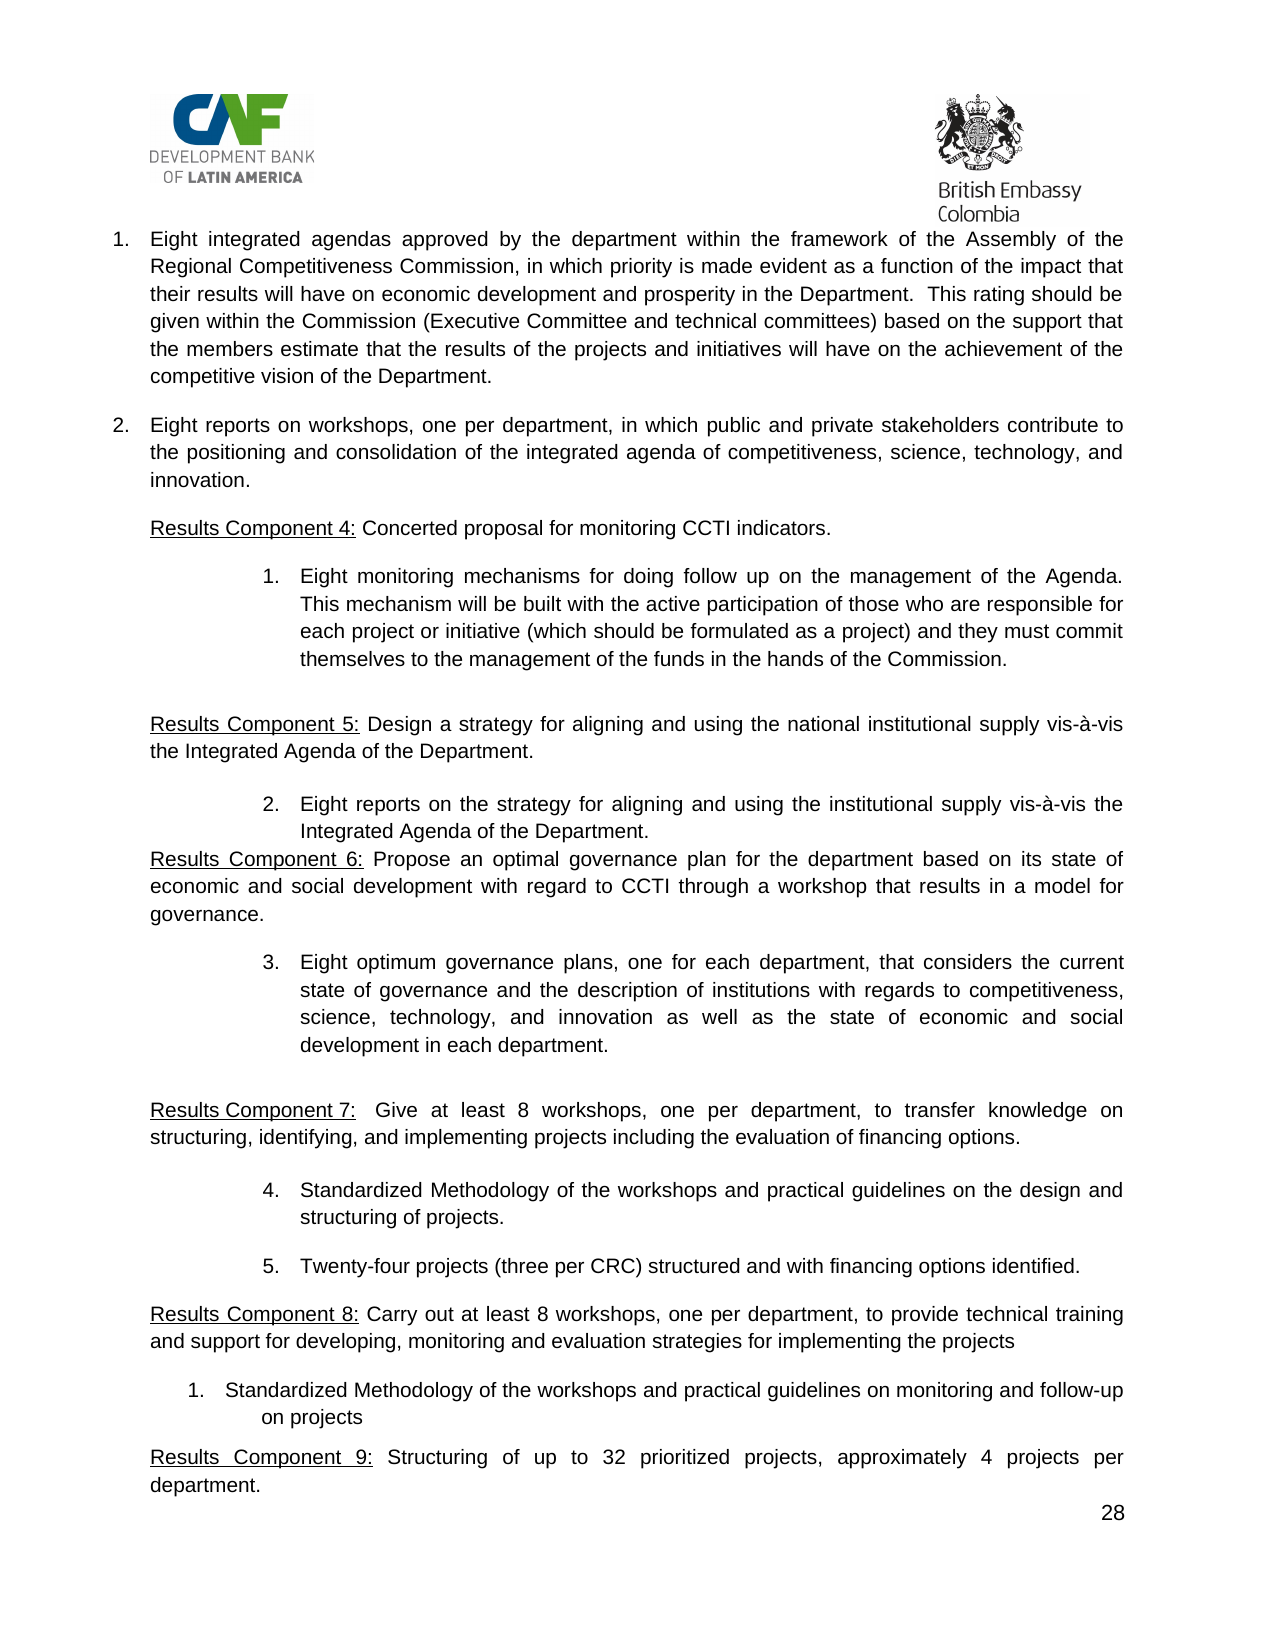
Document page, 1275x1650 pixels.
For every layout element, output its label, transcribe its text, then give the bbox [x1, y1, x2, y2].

text Results Component 9: Structuring of up to 32 prioritized projects, approximately 4 projects per department. [150, 1445, 1125, 1497]
text Results Component 4: Concerted proposal for monitoring CCTI indicators. [150, 516, 1125, 540]
list Eight reports on workshops, one per department, in which public and private stakeholders contribute to the positioning and consolidation of the integrated agenda of competitiveness, science, technology, and innovation. [112, 413, 1125, 492]
text Results Component 8: Carry out at least 8 workshops, one per department, to provide technical training and support for developing, monitoring and evaluation strategies for implementing the projects [150, 1302, 1125, 1353]
list Standardized Methodology of the workshops and practical guidelines on the design and structuring of projects. [262, 1178, 1125, 1229]
list Eight integrated agendas approved by the department within the framework of the Assembly of the Regional Competitiveness Commission, in which priority is made evident as a function of the impact that their results will have on economic development and prosperity in the Department. This rating should be given within the Commission (Executive Committee and technical committees) based on the support that the members estimate that the results of the projects and initiatives will have on the achievement of the competitive vision of the Department. [112, 227, 1125, 388]
list Twenty-four projects (three per CRC) structured and with financing options identified. [262, 1253, 1125, 1277]
list Eight reports on the strategy for aligning and using the institutional supply vis-à-vis the Integrated Agenda of the Department. [262, 792, 1125, 843]
text Results Component 7: Give at least 8 workshops, one per department, to transfer knowledge on structuring, identifying, and implementing projects including the evaluation of financing options. [150, 1098, 1125, 1149]
list Eight optimum governance plans, one for each department, that considers the current state of governance and the description of institutions with regards to competitiveness, science, technology, and innovation as well as the state of economic and social development in each department. [262, 950, 1125, 1057]
text Results Component 6: Propose an optimal governance plan for the department based on its state of economic and social development with regard to CCTI through a workshop that results in a model for governance. [150, 847, 1125, 926]
text Results Component 5: Design a strategy for aligning and using the national institutional supply vis-à-vis the Integrated Agenda of the Department. [150, 712, 1125, 763]
list Standardized Methodology of the workshops and practical guidelines on monitoring and follow-up on projects [187, 1378, 1125, 1429]
list Eight monitoring mechanisms for doing follow up on the management of the Agenda. This mechanism will be built with the active participation of those who are responsible for each project or initiative (which should be formulated as a project) and they must commit themselves to the management of the funds in the hands of the Commission. [262, 564, 1125, 671]
